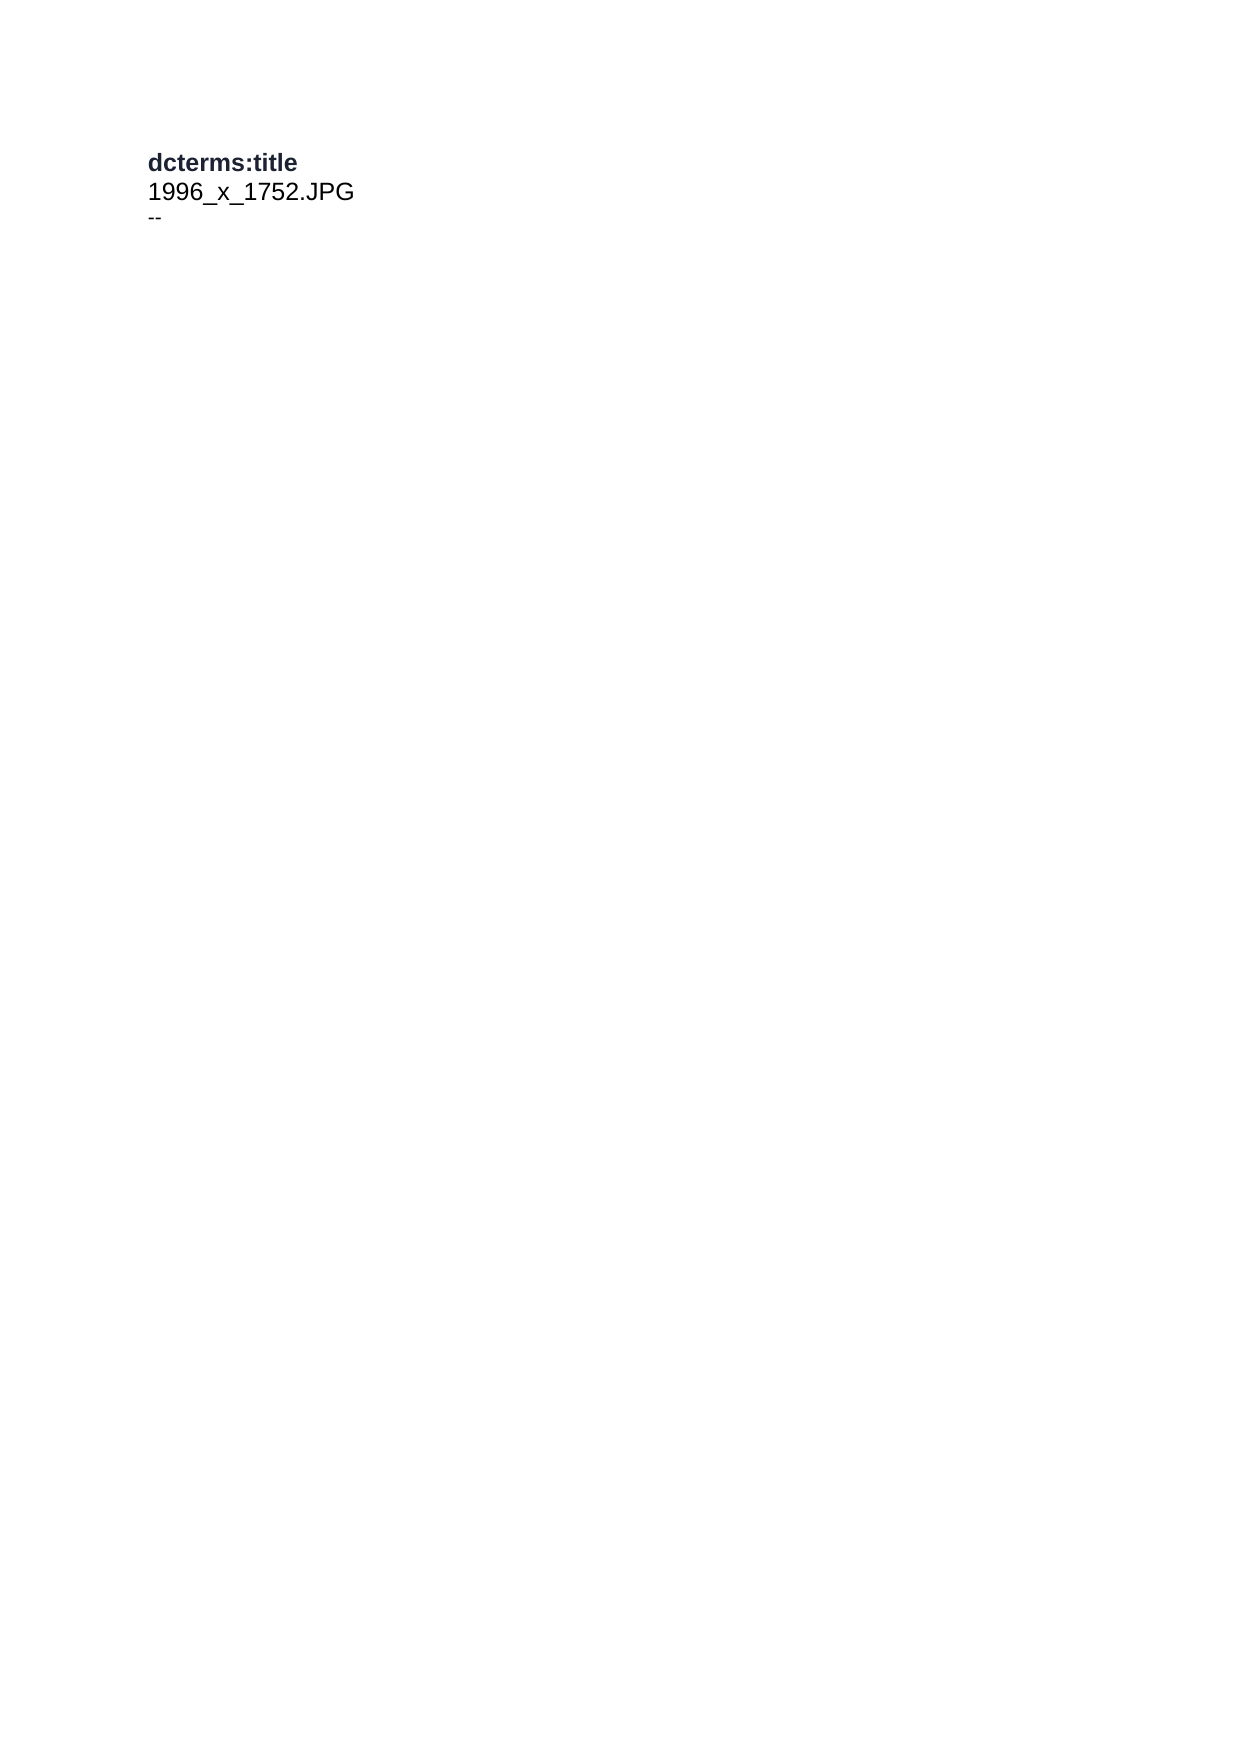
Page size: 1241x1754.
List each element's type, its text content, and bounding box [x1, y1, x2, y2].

text 1996_x_1752.JPG [148, 176, 1092, 205]
text dcterms:title [148, 148, 1092, 176]
text -- [148, 205, 1092, 229]
